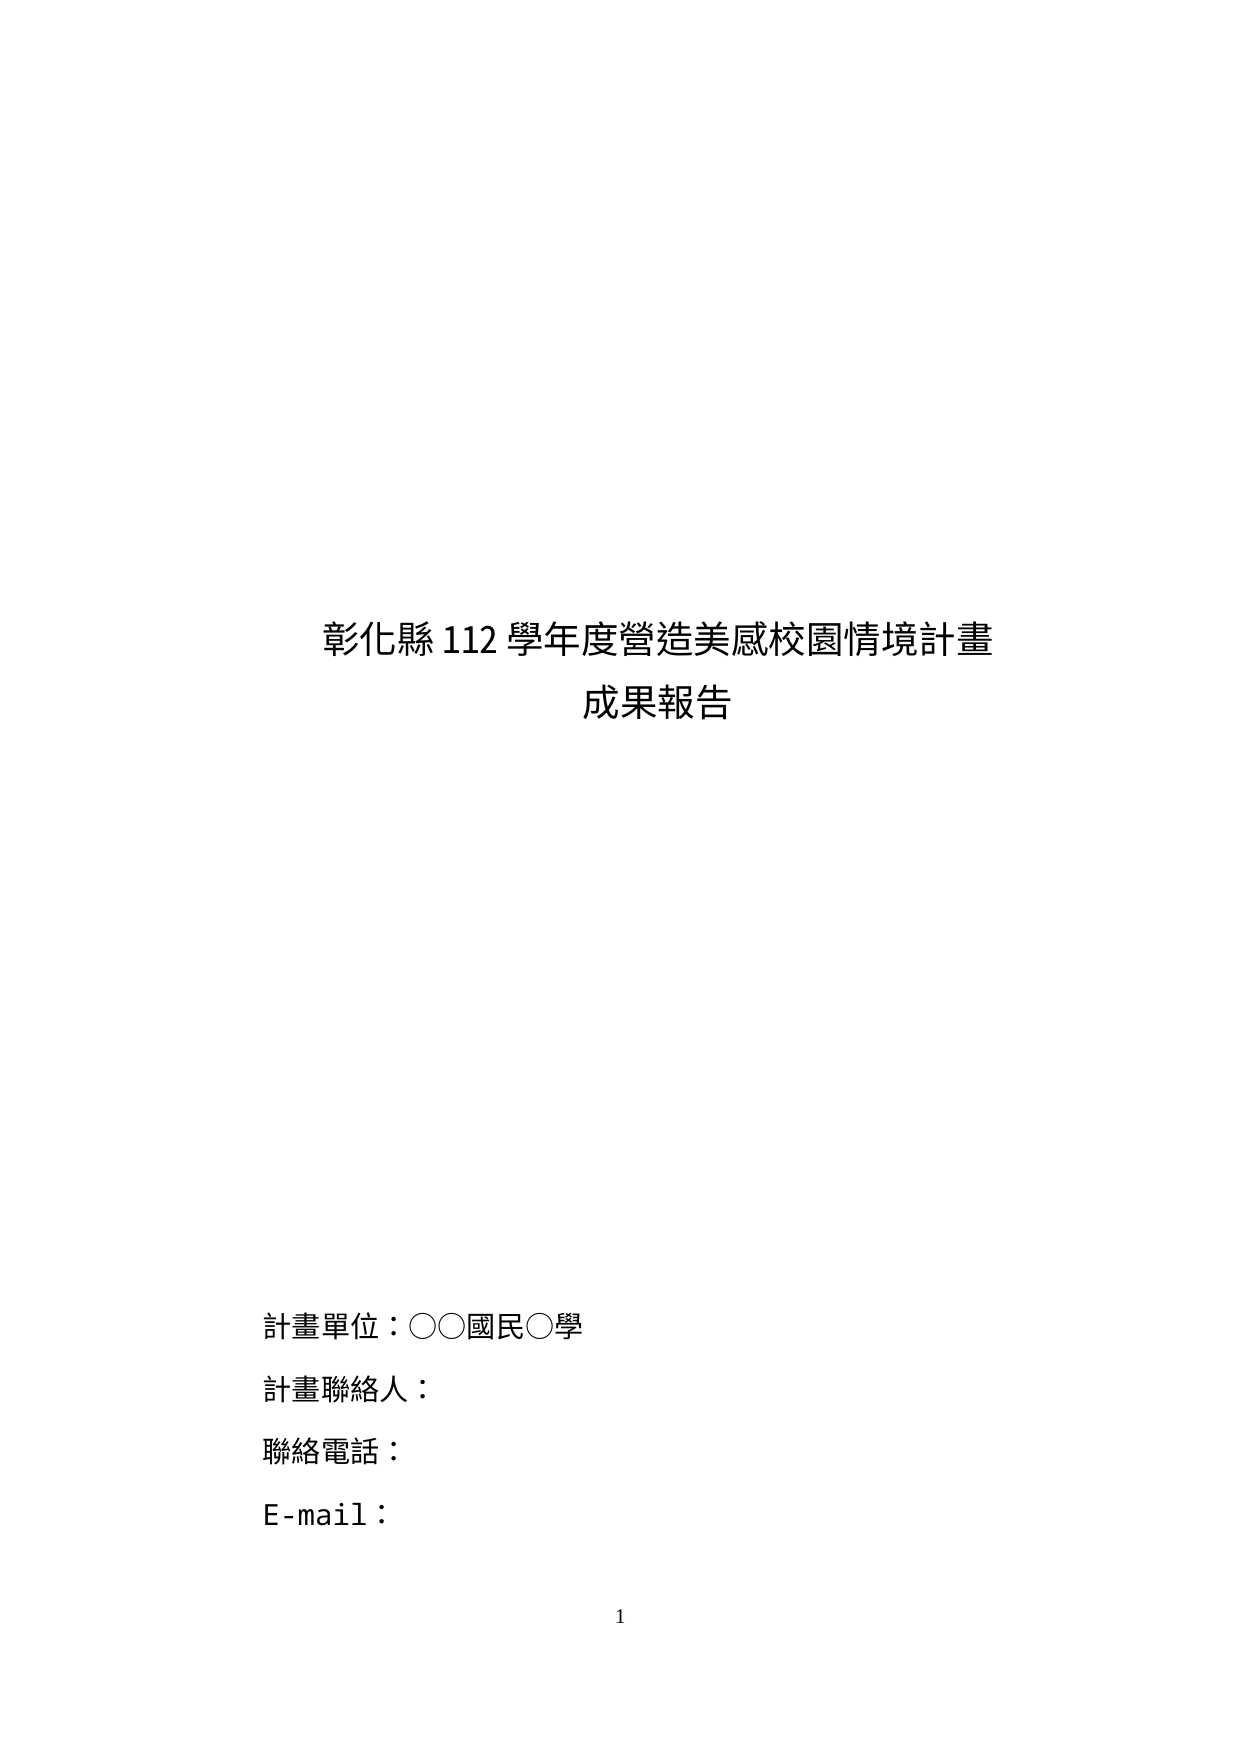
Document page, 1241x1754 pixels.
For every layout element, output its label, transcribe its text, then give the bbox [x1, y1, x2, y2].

text E-mail： [262, 1471, 1053, 1533]
text 成果報告 [262, 658, 1053, 721]
text 計畫聯絡人： [262, 1346, 1053, 1408]
text 彰化縣112學年度營造美感校園情境計畫 [262, 596, 1053, 658]
text 聯絡電話： [262, 1408, 1053, 1471]
text 計畫單位：○○國民○學 [262, 1283, 1053, 1346]
